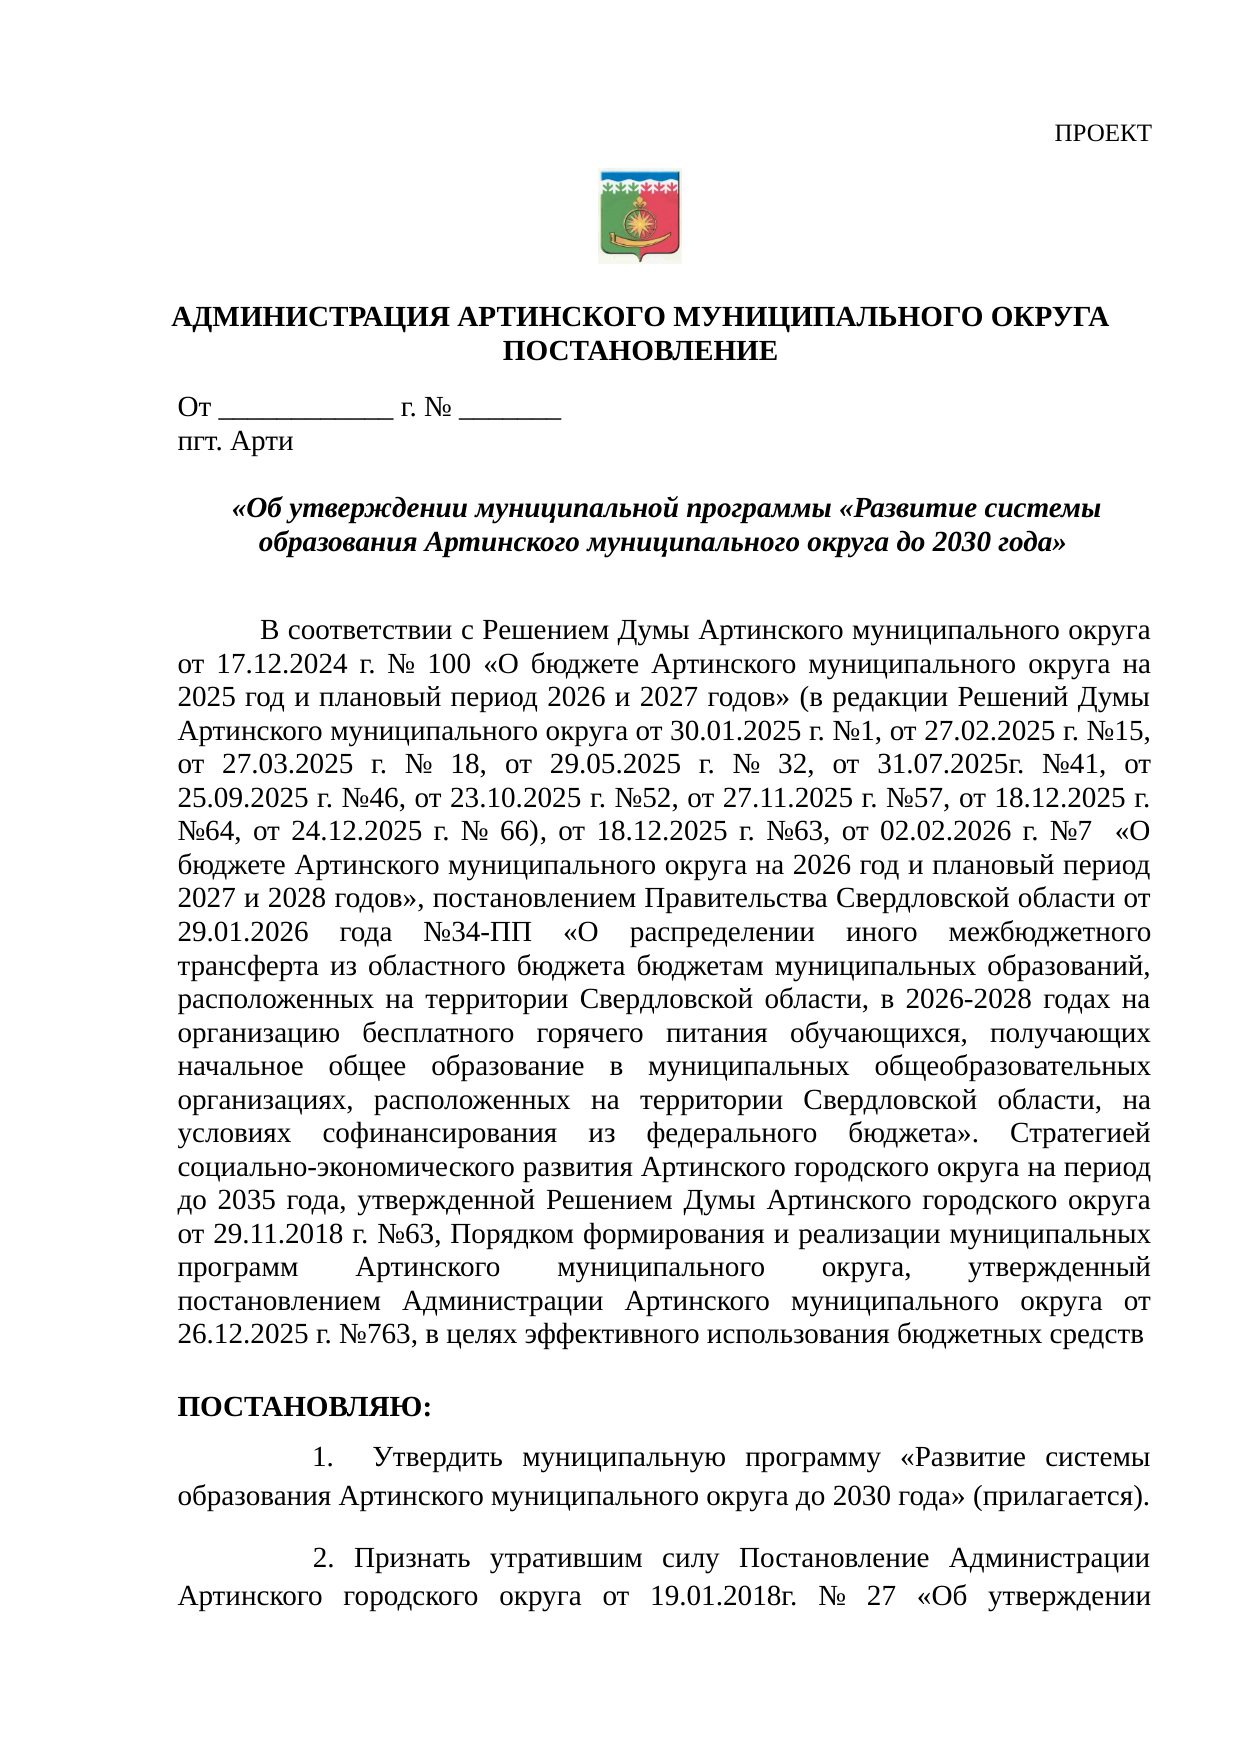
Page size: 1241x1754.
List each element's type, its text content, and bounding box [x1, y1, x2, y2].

text 1. Утвердить муниципальную программу «Развитие системы образования Артинского муниципального округа до 2030 года» (прилагается). [177, 1439, 1152, 1511]
text ПОСТАНОВЛЯЮ: [177, 1389, 1152, 1422]
text ПРОЕКТ [177, 118, 1152, 147]
text 2. Признать утратившим силу Постановление Администрации Артинского городского округа от 19.01.2018г. № 27 «Об утверждении [177, 1540, 1152, 1612]
table_cell АДМИНИСТРАЦИЯ АРТИНСКОГО МУНИЦИПАЛЬНОГО ОКРУГА ПОСТАНОВЛЕНИЕ [155, 288, 1126, 389]
text пгт. Арти [177, 423, 1152, 457]
text От ____________ г. № _______ [177, 389, 1152, 423]
text «Об утверждении муниципальной программы «Развитие системы образования Артинского муниципального округа до 2030 года» [177, 490, 1152, 557]
table_header [155, 147, 1126, 288]
text В соответствии с Решением Думы Артинского муниципального округа от 17.12.2024 г. № 100 «О бюджете Артинского муниципального округа на 2025 год и плановый период 2026 и 2027 годов» (в редакции Решений Думы Артинского муниципального округа от 30.01.2025 г. №1, от 27.02.2025 г. №15, от 27.03.2025 г. № 18, от 29.05.2025 г. № 32, от 31.07.2025г. №41, от 25.09.2025 г. №46, от 23.10.2025 г. №52, от 27.11.2025 г. №57, от 18.12.2025 г. №64, от 24.12.2025 г. № 66), от 18.12.2025 г. №63, от 02.02.2026 г. №7 «О бюджете Артинского муниципального округа на 2026 год и плановый период 2027 и 2028 годов», постановлением Правительства Свердловской области от 29.01.2026 года №34-ПП «О распределении иного межбюджетного трансферта из областного бюджета бюджетам муниципальных образований, расположенных на территории Свердловской области, в 2026-2028 годах на организацию бесплатного горячего питания обучающихся, получающих начальное общее образование в муниципальных общеобразовательных организациях, расположенных на территории Свердловской области, на условиях софинансирования из федерального бюджета». Стратегией социально-экономического развития Артинского городского округа на период до 2035 года, утвержденной Решением Думы Артинского городского округа от 29.11.2018 г. №63, Порядком формирования и реализации муниципальных программ Артинского муниципального округа, утвержденный постановлением Администрации Артинского муниципального округа от 26.12.2025 г. №763, в целях эффективного использования бюджетных средств [177, 612, 1152, 1350]
